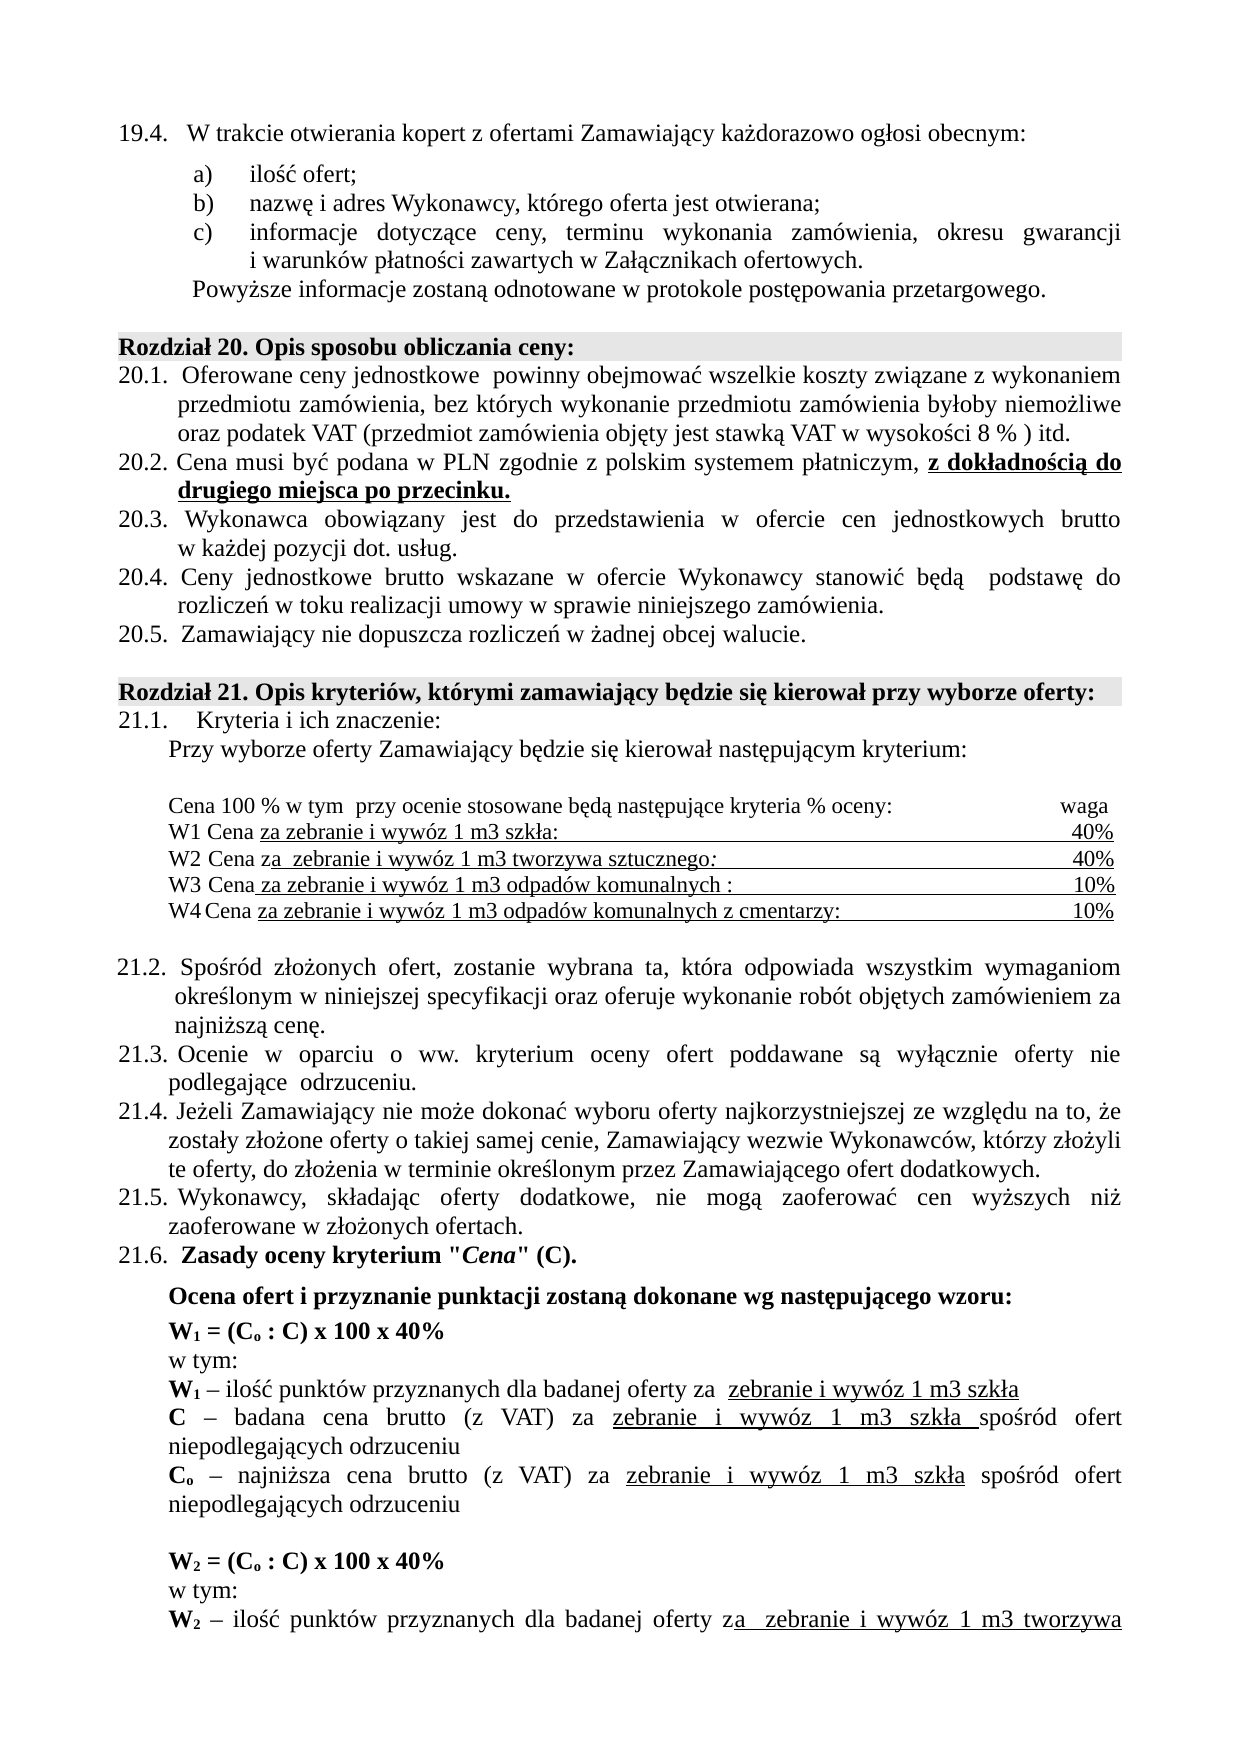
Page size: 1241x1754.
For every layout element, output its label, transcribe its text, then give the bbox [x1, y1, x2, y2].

list Ocenie w oparciu o ww. kryterium oceny ofert poddawane są wyłącznie oferty nie podlegające odrzuceniu. [118, 1039, 1122, 1096]
list W1 = (Co : C) x 100 x 40% [118, 1316, 1122, 1345]
list w tym: [118, 1575, 1122, 1604]
text 20.3. Wykonawca obowiązany jest do przedstawienia w ofercie cen jednostkowych brutto w każdej pozycji dot. usług. [118, 504, 1122, 562]
list Zamawiający nie dopuszcza rozliczeń w żadnej obcej walucie. [118, 619, 1122, 648]
list w tym: [118, 1345, 1122, 1374]
list informacje dotyczące ceny, terminu wykonania zamówienia, okresu gwarancji i warunków płatności zawartych w Załącznikach ofertowych. [193, 217, 1122, 274]
subtitle Rozdział 20. Opis sposobu obliczania ceny: [118, 332, 1122, 361]
subtitle Ocena ofert i przyznanie punktacji zostaną dokonane wg następującego wzoru: [118, 1281, 1122, 1310]
list Zasady oceny kryterium "Cena" (C). [118, 1240, 1122, 1269]
list ilość ofert; [193, 159, 1122, 188]
text Powyższe informacje zostaną odnotowane w protokole postępowania przetargowego. [192, 274, 1122, 303]
list W2 Cena za zebranie i wywóz 1 m3 tworzywa sztucznego: 40% [118, 844, 1122, 871]
list Przy wyborze oferty Zamawiający będzie się kierował następującym kryterium: [118, 734, 1122, 763]
list W4 Cena za zebranie i wywóz 1 m3 odpadów komunalnych z cmentarzy: 10% [118, 897, 1122, 924]
list W2 = (Co : C) x 100 x 40% [118, 1546, 1122, 1575]
list Spośród złożonych ofert, zostanie wybrana ta, która odpowiada wszystkim wymaganiom określonym w niniejszej specyfikacji oraz oferuje wykonanie robót objętych zamówieniem za najniższą cenę. [117, 952, 1122, 1039]
list Cena 100 % w tym przy ocenie stosowane będą następujące kryteria % oceny: waga [118, 792, 1122, 818]
list W1 Cena za zebranie i wywóz 1 m3 szkła: 40% [118, 818, 1122, 844]
list C – badana cena brutto (z VAT) za zebranie i wywóz 1 m3 szkła spośród ofert niepodlegających odrzuceniu [118, 1402, 1122, 1460]
list Co – najniższa cena brutto (z VAT) za zebranie i wywóz 1 m3 szkła spośród ofert niepodlegających odrzuceniu [118, 1460, 1122, 1517]
text 20.1. Oferowane ceny jednostkowe powinny obejmować wszelkie koszty związane z wykonaniem przedmiotu zamówienia, bez których wykonanie przedmiotu zamówienia byłoby niemożliwe oraz podatek VAT (przedmiot zamówienia objęty jest stawką VAT w wysokości 8 % ) itd. [118, 361, 1122, 447]
list Kryteria i ich znaczenie: [118, 706, 1122, 734]
subtitle Rozdział 21. Opis kryteriów, którymi zamawiający będzie się kierował przy wyborze oferty: [118, 677, 1122, 706]
text 20.4. Ceny jednostkowe brutto wskazane w ofercie Wykonawcy stanowić będą podstawę do rozliczeń w toku realizacji umowy w sprawie niniejszego zamówienia. [118, 562, 1122, 619]
list Wykonawcy, składając oferty dodatkowe, nie mogą zaoferować cen wyższych niż zaoferowane w złożonych ofertach. [118, 1182, 1122, 1240]
list Jeżeli Zamawiający nie może dokonać wyboru oferty najkorzystniejszej ze względu na to, że zostały złożone oferty o takiej samej cenie, Zamawiający wezwie Wykonawców, którzy złożyli te oferty, do złożenia w terminie określonym przez Zamawiającego ofert dodatkowych. [118, 1096, 1122, 1182]
list W2 – ilość punktów przyznanych dla badanej oferty za zebranie i wywóz 1 m3 tworzywa [118, 1604, 1122, 1632]
list W1 – ilość punktów przyznanych dla badanej oferty za zebranie i wywóz 1 m3 szkła [118, 1374, 1122, 1402]
list nazwę i adres Wykonawcy, którego oferta jest otwierana; [193, 188, 1122, 217]
list W3 Cena za zebranie i wywóz 1 m3 odpadów komunalnych : 10% [118, 871, 1122, 897]
text 19.4. W trakcie otwierania kopert z ofertami Zamawiający każdorazowo ogłosi obecnym: [118, 118, 1122, 147]
text 20.2. Cena musi być podana w PLN zgodnie z polskim systemem płatniczym, z dokładnością do drugiego miejsca po przecinku. [118, 447, 1122, 504]
